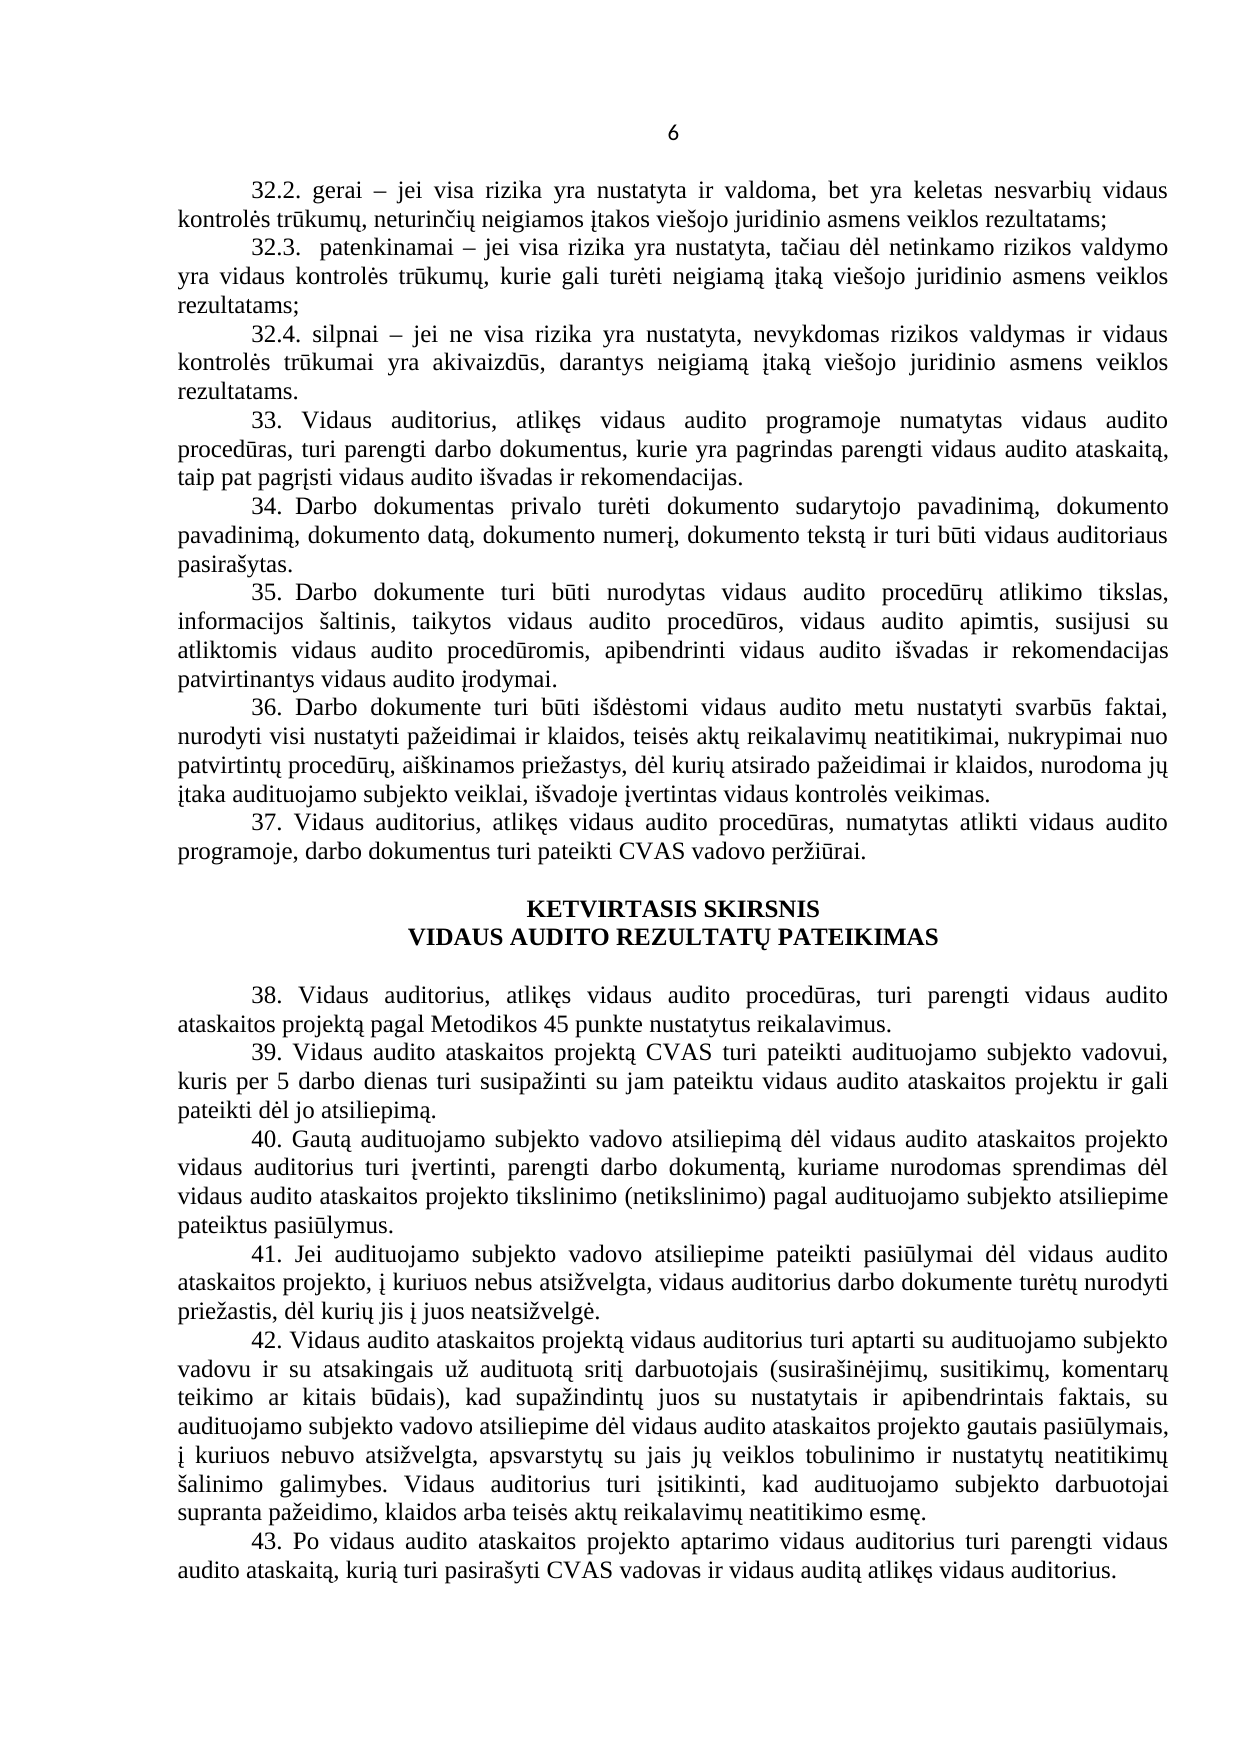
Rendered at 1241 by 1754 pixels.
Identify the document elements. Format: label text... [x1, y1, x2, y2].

text 40. Gautą audituojamo subjekto vadovo atsiliepimą dėl vidaus audito ataskaitos projekto vidaus auditorius turi įvertinti, parengti darbo dokumentą, kuriame nurodomas sprendimas dėl vidaus audito ataskaitos projekto tikslinimo (netikslinimo) pagal audituojamo subjekto atsiliepime pateiktus pasiūlymus. [177, 1124, 1169, 1239]
text 34. Darbo dokumentas privalo turėti dokumento sudarytojo pavadinimą, dokumento pavadinimą, dokumento datą, dokumento numerį, dokumento tekstą ir turi būti vidaus auditoriaus pasirašytas. [177, 491, 1169, 577]
text 37. Vidaus auditorius, atlikęs vidaus audito procedūras, numatytas atlikti vidaus audito programoje, darbo dokumentus turi pateikti CVAS vadovo peržiūrai. [177, 807, 1169, 865]
text KETVIRTASIS SKIRSNIS [177, 894, 1169, 922]
text 32.3. patenkinamai – jei visa rizika yra nustatyta, tačiau dėl netinkamo rizikos valdymo yra vidaus kontrolės trūkumų, kurie gali turėti neigiamą įtaką viešojo juridinio asmens veiklos rezultatams; [177, 232, 1169, 319]
text 43. Po vidaus audito ataskaitos projekto aptarimo vidaus auditorius turi parengti vidaus audito ataskaitą, kurią turi pasirašyti CVAS vadovas ir vidaus auditą atlikęs vidaus auditorius. [177, 1526, 1169, 1584]
text 35. Darbo dokumente turi būti nurodytas vidaus audito procedūrų atlikimo tikslas, informacijos šaltinis, taikytos vidaus audito procedūros, vidaus audito apimtis, susijusi su atliktomis vidaus audito procedūromis, apibendrinti vidaus audito išvadas ir rekomendacijas patvirtinantys vidaus audito įrodymai. [177, 577, 1169, 692]
text VIDAUS AUDITO REZULTATŲ PATEIKIMAS [177, 922, 1169, 951]
text 41. Jei audituojamo subjekto vadovo atsiliepime pateikti pasiūlymai dėl vidaus audito ataskaitos projekto, į kuriuos nebus atsižvelgta, vidaus auditorius darbo dokumente turėtų nurodyti priežastis, dėl kurių jis į juos neatsižvelgė. [177, 1239, 1169, 1325]
text 39. Vidaus audito ataskaitos projektą CVAS turi pateikti audituojamo subjekto vadovui, kuris per 5 darbo dienas turi susipažinti su jam pateiktu vidaus audito ataskaitos projektu ir gali pateikti dėl jo atsiliepimą. [177, 1037, 1169, 1124]
text 36. Darbo dokumente turi būti išdėstomi vidaus audito metu nustatyti svarbūs faktai, nurodyti visi nustatyti pažeidimai ir klaidos, teisės aktų reikalavimų neatitikimai, nukrypimai nuo patvirtintų procedūrų, aiškinamos priežastys, dėl kurių atsirado pažeidimai ir klaidos, nurodoma jų įtaka audituojamo subjekto veiklai, išvadoje įvertintas vidaus kontrolės veikimas. [177, 692, 1169, 807]
text 42. Vidaus audito ataskaitos projektą vidaus auditorius turi aptarti su audituojamo subjekto vadovu ir su atsakingais už audituotą sritį darbuotojais (susirašinėjimų, susitikimų, komentarų teikimo ar kitais būdais), kad supažindintų juos su nustatytais ir apibendrintais faktais, su audituojamo subjekto vadovo atsiliepime dėl vidaus audito ataskaitos projekto gautais pasiūlymais, į kuriuos nebuvo atsižvelgta, apsvarstytų su jais jų veiklos tobulinimo ir nustatytų neatitikimų šalinimo galimybes. Vidaus auditorius turi įsitikinti, kad audituojamo subjekto darbuotojai supranta pažeidimo, klaidos arba teisės aktų reikalavimų neatitikimo esmę. [177, 1325, 1169, 1526]
text 32.4. silpnai – jei ne visa rizika yra nustatyta, nevykdomas rizikos valdymas ir vidaus kontrolės trūkumai yra akivaizdūs, darantys neigiamą įtaką viešojo juridinio asmens veiklos rezultatams. [177, 319, 1169, 405]
text 32.2. gerai – jei visa rizika yra nustatyta ir valdoma, bet yra keletas nesvarbių vidaus kontrolės trūkumų, neturinčių neigiamos įtakos viešojo juridinio asmens veiklos rezultatams; [177, 175, 1169, 232]
text 38. Vidaus auditorius, atlikęs vidaus audito procedūras, turi parengti vidaus audito ataskaitos projektą pagal Metodikos 45 punkte nustatytus reikalavimus. [177, 980, 1169, 1037]
text 33. Vidaus auditorius, atlikęs vidaus audito programoje numatytas vidaus audito procedūras, turi parengti darbo dokumentus, kurie yra pagrindas parengti vidaus audito ataskaitą, taip pat pagrįsti vidaus audito išvadas ir rekomendacijas. [177, 405, 1169, 491]
